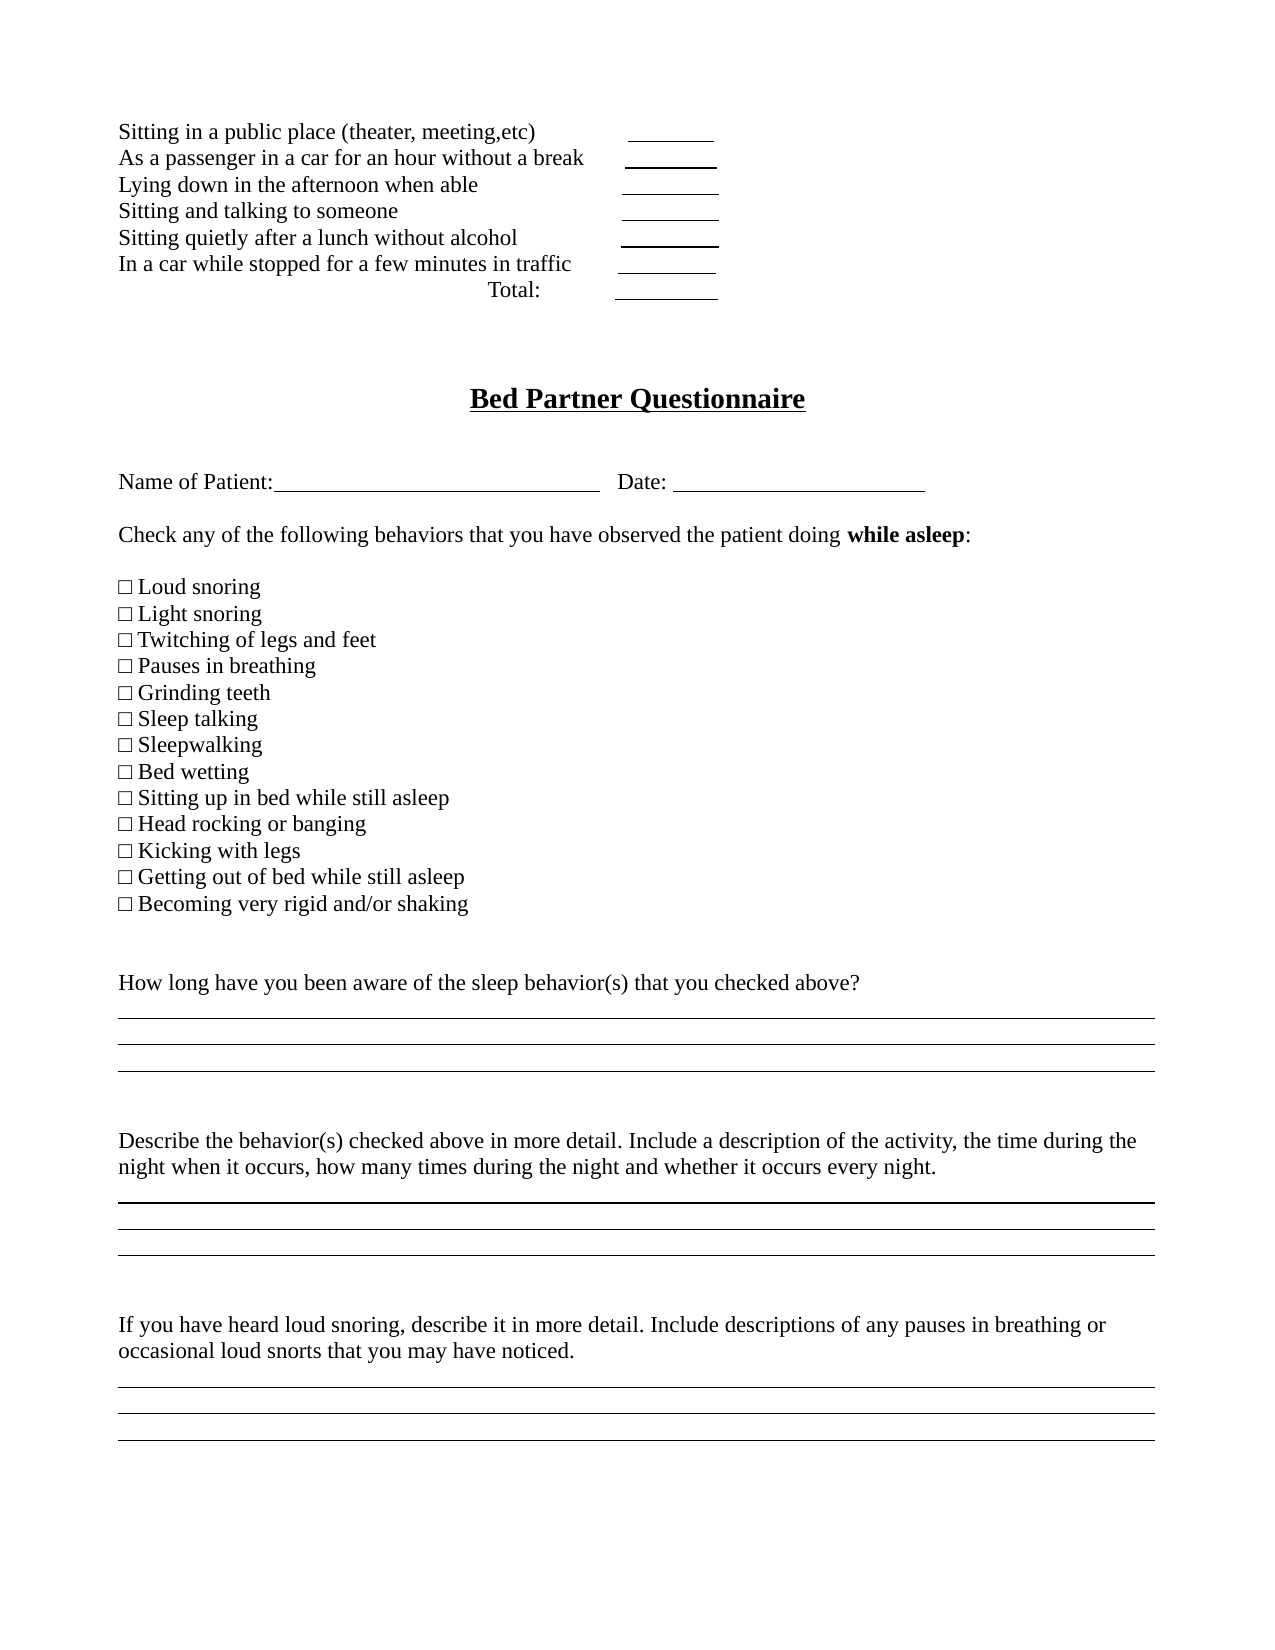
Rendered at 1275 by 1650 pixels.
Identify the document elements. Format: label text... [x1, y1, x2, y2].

text □ Sleepwalking [118, 731, 1157, 758]
text □ Pauses in breathing [118, 652, 1157, 679]
text As a passenger in a car for an hour without a break [118, 144, 1157, 171]
text Sitting quietly after a lunch without alcohol [118, 223, 1157, 250]
text Sitting in a public place (theater, meeting,etc) [118, 118, 1157, 144]
text Sitting and talking to someone [118, 197, 1157, 223]
text Lying down in the afternoon when able [118, 171, 1157, 197]
text In a car while stopped for a few minutes in traffic [118, 250, 1157, 276]
text Describe the behavior(s) checked above in more detail. Include a description of the activity, the time during the night when it occurs, how many times during the night and whether it occurs every night. [118, 1127, 1157, 1179]
text How long have you been aware of the sleep behavior(s) that you checked above? [118, 969, 1157, 995]
text Check any of the following behaviors that you have observed the patient doing while asleep: [118, 521, 1157, 547]
text □ Head rocking or banging [118, 811, 1157, 837]
text □ Getting out of bed while still asleep [118, 863, 1157, 889]
text □ Sitting up in bed while still asleep [118, 784, 1157, 811]
text □ Becoming very rigid and/or shaking [118, 889, 1157, 916]
text □ Loud snoring [118, 573, 1157, 600]
text Bed Partner Questionnaire [118, 382, 1157, 415]
text □ Bed wetting [118, 758, 1157, 784]
text □ Kicking with legs [118, 837, 1157, 863]
text □ Sleep talking [118, 705, 1157, 731]
text □ Twitching of legs and feet [118, 626, 1157, 652]
text If you have heard loud snoring, describe it in more detail. Include descriptions of any pauses in breathing or occasional loud snorts that you may have noticed. [118, 1311, 1157, 1364]
text Name of Patient: Date: [118, 468, 1157, 494]
text □ Grinding teeth [118, 679, 1157, 705]
text Total: [118, 276, 1157, 303]
text □ Light snoring [118, 600, 1157, 626]
